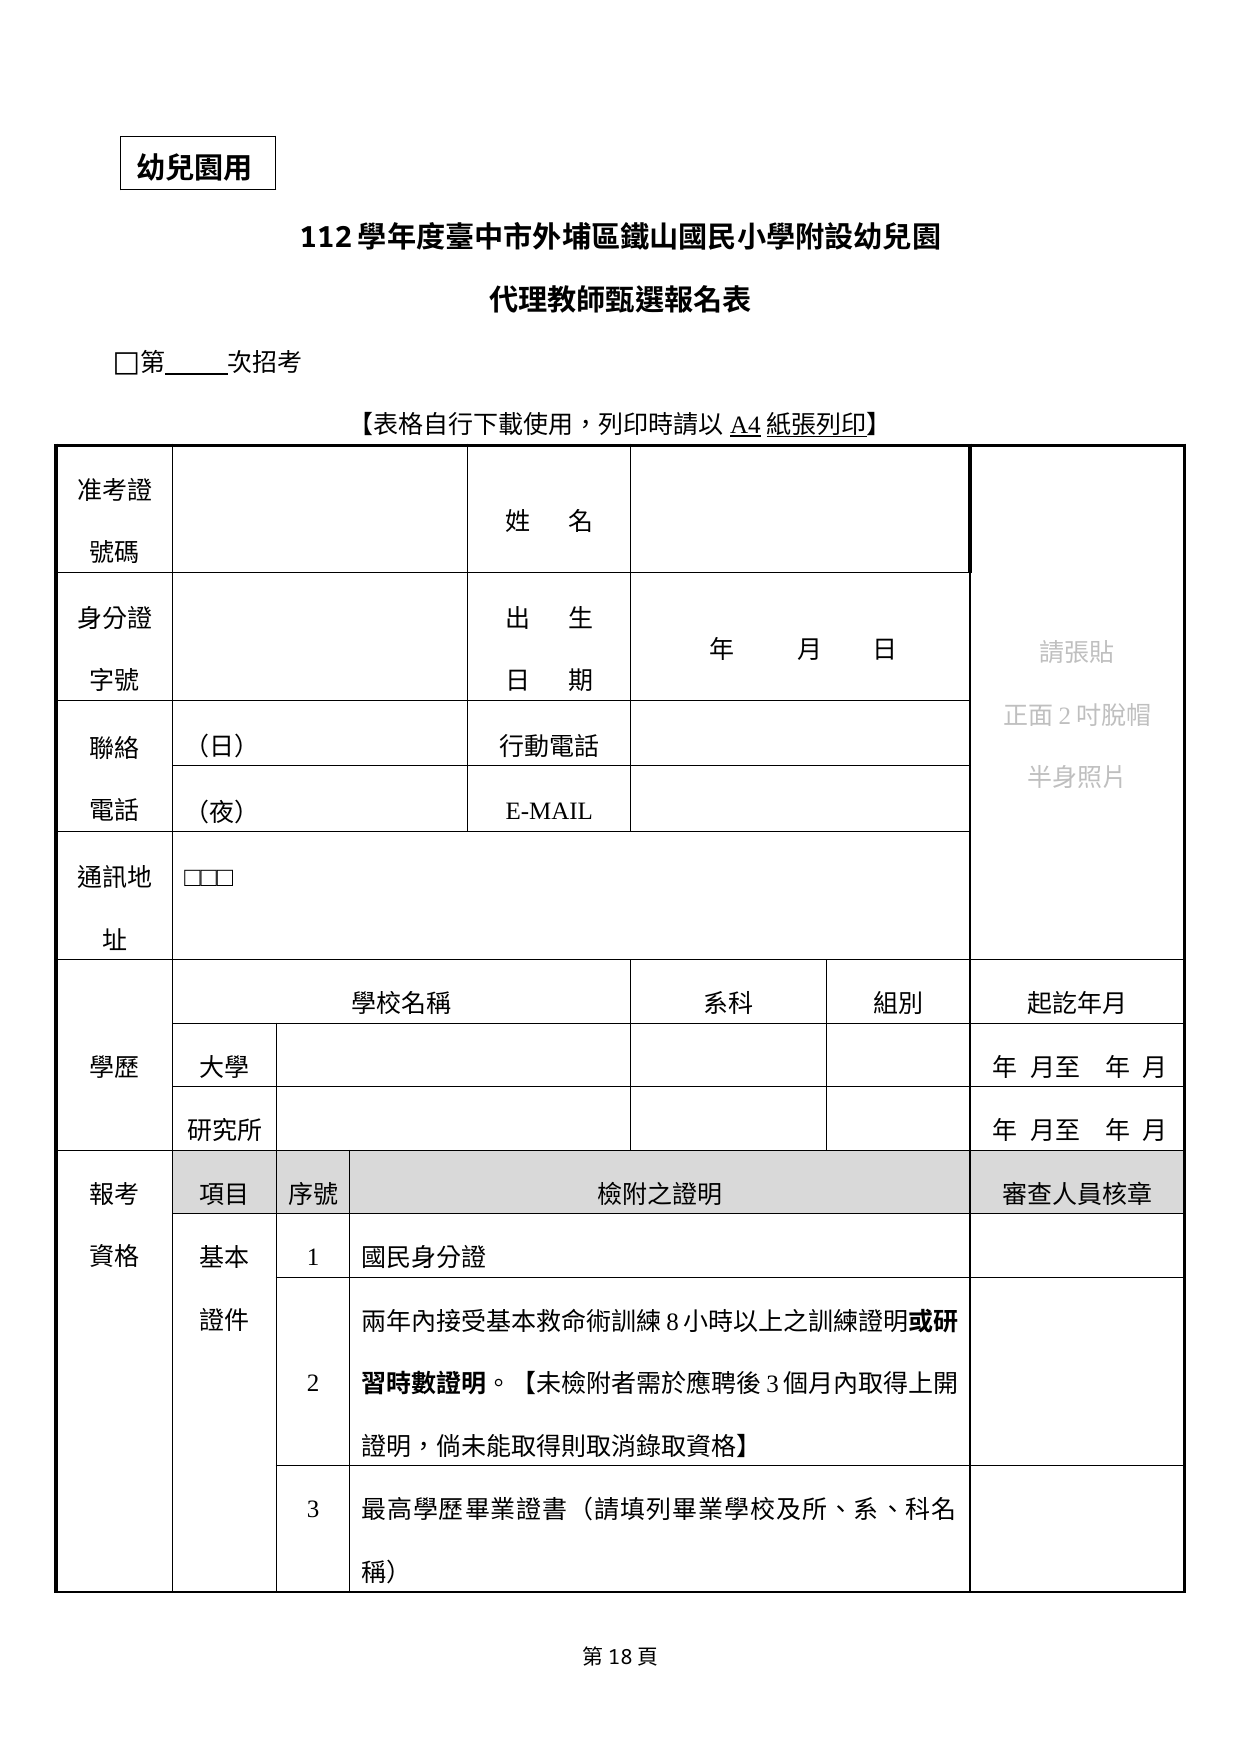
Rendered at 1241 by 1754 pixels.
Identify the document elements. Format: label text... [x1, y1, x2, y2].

table_cell [827, 1024, 969, 1086]
text [121, 137, 275, 189]
table_cell [631, 1024, 826, 1086]
table_cell 序號 [277, 1151, 349, 1213]
table_cell 年 月至 年 月 [971, 1024, 1183, 1086]
table_cell 1 [277, 1214, 349, 1277]
table_cell [827, 1087, 969, 1150]
text 幼兒園用 [136, 144, 260, 182]
table_header [173, 447, 467, 572]
table_cell [277, 1024, 630, 1086]
table_cell 學校名稱 [173, 960, 630, 1023]
table_cell 身分證字號 [58, 573, 172, 700]
table_cell 報考 資格 [58, 1151, 172, 1591]
table_cell 組別 [827, 960, 969, 1023]
table_cell 學歷 [58, 960, 172, 1150]
table_cell 基本 證件 [173, 1214, 276, 1591]
table_header 姓 名 [468, 447, 630, 572]
table_cell [971, 1466, 1183, 1591]
table_cell 研究所 [173, 1087, 276, 1150]
table_cell （夜） [173, 766, 467, 831]
table_cell 大學 [173, 1024, 276, 1086]
table_cell □□□ [173, 832, 969, 959]
table_cell 行動電話 [468, 701, 630, 765]
table_cell 聯絡 電話 [58, 701, 172, 831]
table_cell [173, 573, 467, 700]
table_header 請張貼 正面2吋脫帽 半身照片 [971, 447, 1183, 959]
table_cell [971, 1278, 1183, 1465]
table_cell [631, 766, 969, 831]
table_cell [631, 701, 969, 765]
table_cell 年 月 日 [631, 573, 969, 700]
table_header 准考證號碼 [58, 447, 172, 572]
table_cell 最高學歷畢業證書（請填列畢業學校及所、系、科名稱） [350, 1466, 969, 1591]
table_cell 起訖年月 [971, 960, 1183, 1023]
text □第 次招考 [112, 318, 1128, 381]
table_cell E-MAIL [468, 766, 630, 831]
table_cell 國民身分證 [350, 1214, 969, 1277]
table_cell 項目 [173, 1151, 276, 1213]
table_cell 2 [277, 1278, 349, 1465]
table_cell [631, 1087, 826, 1150]
table_cell [277, 1087, 630, 1150]
table_cell 3 [277, 1466, 349, 1591]
table_cell 年 月至 年 月 [971, 1087, 1183, 1150]
table_header [631, 447, 968, 572]
table_cell 審查人員核章 [971, 1151, 1183, 1213]
text 112學年度臺中市外埔區鐵山國民小學附設幼兒園 [112, 193, 1128, 256]
table_cell 系科 [631, 960, 826, 1023]
table_cell [971, 1214, 1183, 1277]
text 代理教師甄選報名表 [112, 256, 1128, 318]
table_cell 兩年內接受基本救命術訓練8小時以上之訓練證明或研習時數證明。【未檢附者需於應聘後3個月內取得上開證明，倘未能取得則取消錄取資格】 [350, 1278, 969, 1465]
text 【表格自行下載使用，列印時請以 A4 紙張列印】 [112, 381, 1128, 443]
table_cell 通訊地址 [58, 832, 172, 959]
table_cell 出 生 日 期 [468, 573, 630, 700]
table_cell （日） [173, 701, 467, 765]
table_cell 檢附之證明 [350, 1151, 969, 1213]
